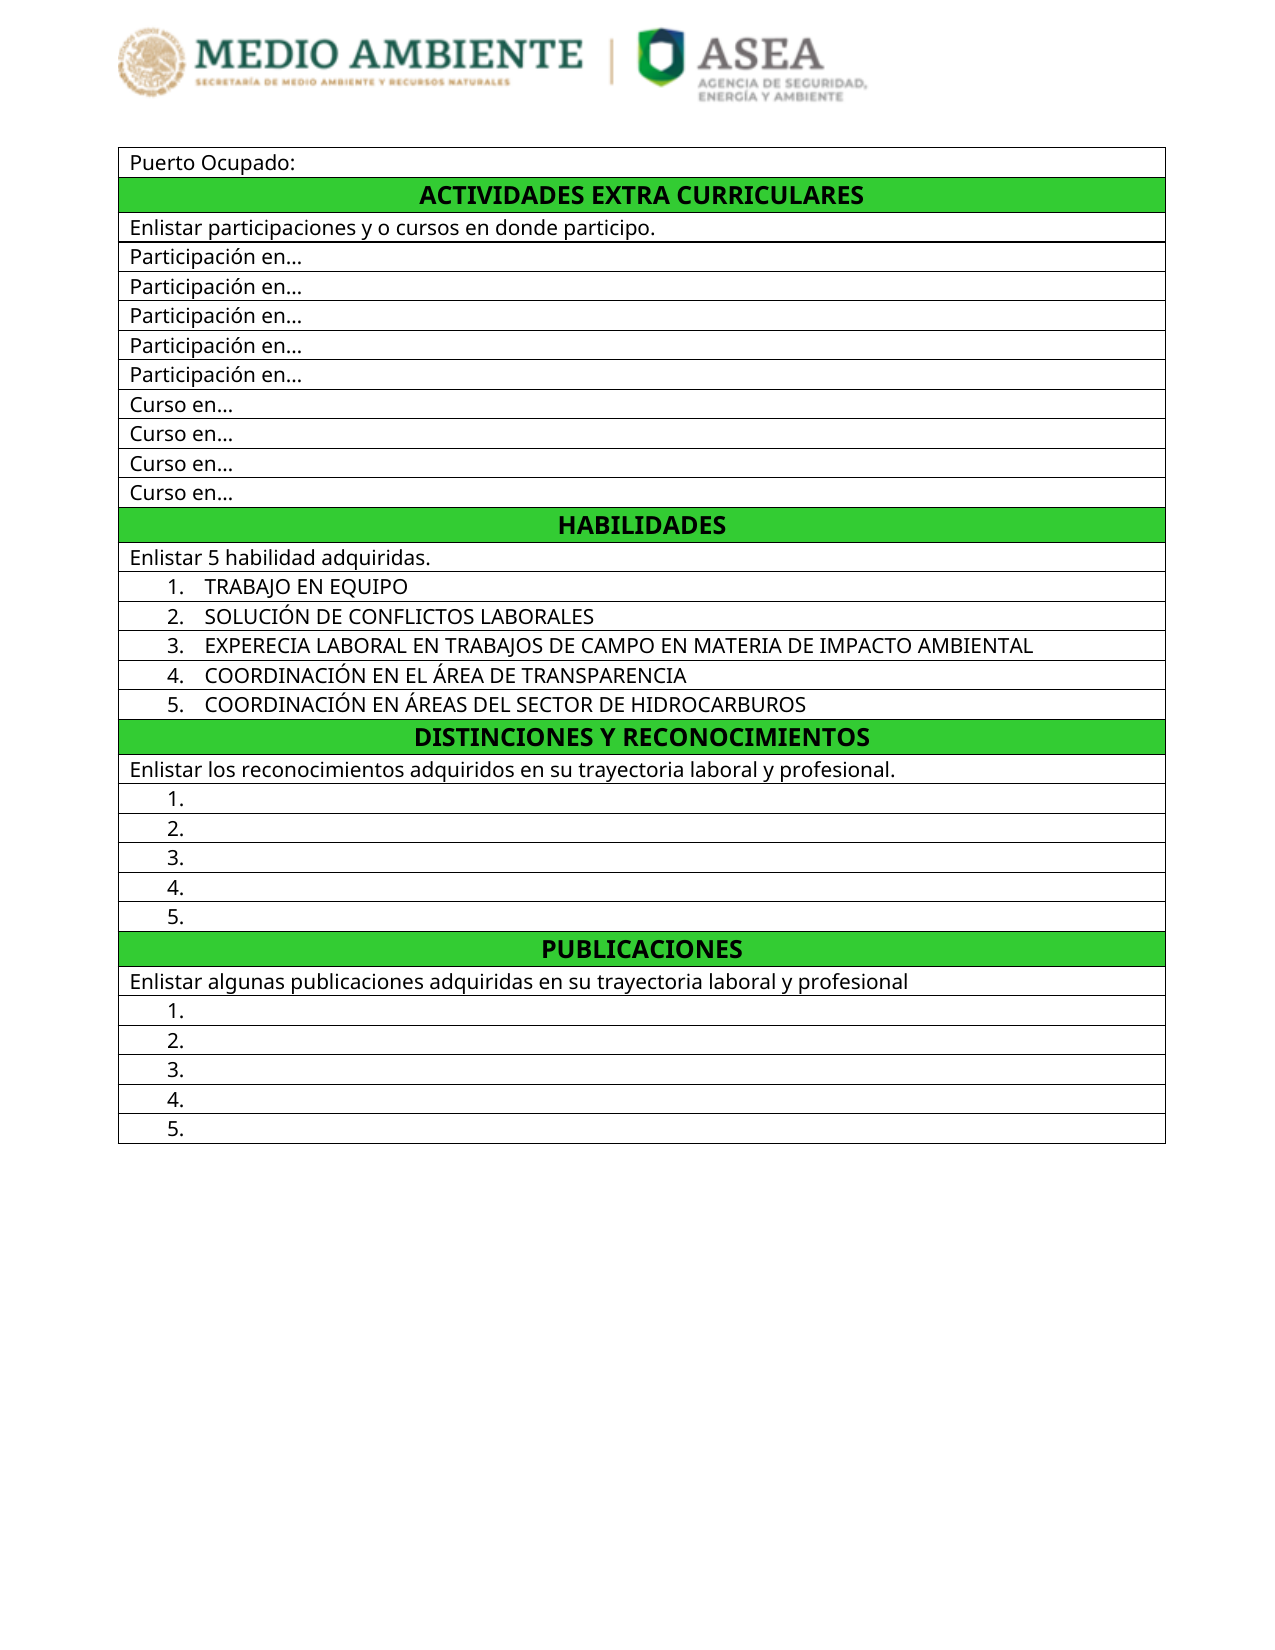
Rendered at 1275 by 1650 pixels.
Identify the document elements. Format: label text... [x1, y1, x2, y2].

table_cell SOLUCIÓN DE CONFLICTOS LABORALES [119, 602, 1165, 630]
table_cell [119, 814, 1165, 842]
table_cell EXPERECIA LABORAL EN TRABAJOS DE CAMPO EN MATERIA DE IMPACTO AMBIENTAL [119, 631, 1165, 660]
table_cell Curso en… [119, 390, 1165, 418]
table_cell Participación en… [119, 301, 1165, 330]
table_cell [119, 902, 1165, 931]
table_cell [119, 1055, 1165, 1084]
table_cell [119, 784, 1165, 813]
table_cell Curso en… [119, 449, 1165, 477]
table_cell Curso en… [119, 419, 1165, 448]
table_cell Curso en… [119, 478, 1165, 507]
table_cell TRABAJO EN EQUIPO [119, 572, 1165, 601]
table_cell HABILIDADES [119, 508, 1165, 542]
table_cell [119, 873, 1165, 901]
table_cell Enlistar los reconocimientos adquiridos en su trayectoria laboral y profesional. [119, 755, 1165, 783]
table_cell ACTIVIDADES EXTRA CURRICULARES [119, 178, 1165, 212]
table_cell [119, 1114, 1165, 1143]
table_cell [119, 1085, 1165, 1113]
table_cell COORDINACIÓN EN ÁREAS DEL SECTOR DE HIDROCARBUROS [119, 690, 1165, 719]
table_cell Participación en… [119, 360, 1165, 389]
table_cell Participación en… [119, 272, 1165, 300]
table_cell Enlistar 5 habilidad adquiridas. [119, 543, 1165, 571]
table_cell DISTINCIONES Y RECONOCIMIENTOS [119, 720, 1165, 754]
table_cell PUBLICACIONES [119, 932, 1165, 966]
table_cell Participación en… [119, 243, 1165, 271]
table_cell Puerto Ocupado: [119, 148, 1165, 177]
table_cell Participación en… [119, 331, 1165, 359]
table_cell COORDINACIÓN EN EL ÁREA DE TRANSPARENCIA [119, 661, 1165, 689]
table_cell [119, 843, 1165, 872]
table_cell [119, 1026, 1165, 1054]
table_cell Enlistar algunas publicaciones adquiridas en su trayectoria laboral y profesional [119, 967, 1165, 995]
table_cell [119, 996, 1165, 1025]
table_cell Enlistar participaciones y o cursos en donde participo. [119, 213, 1165, 241]
